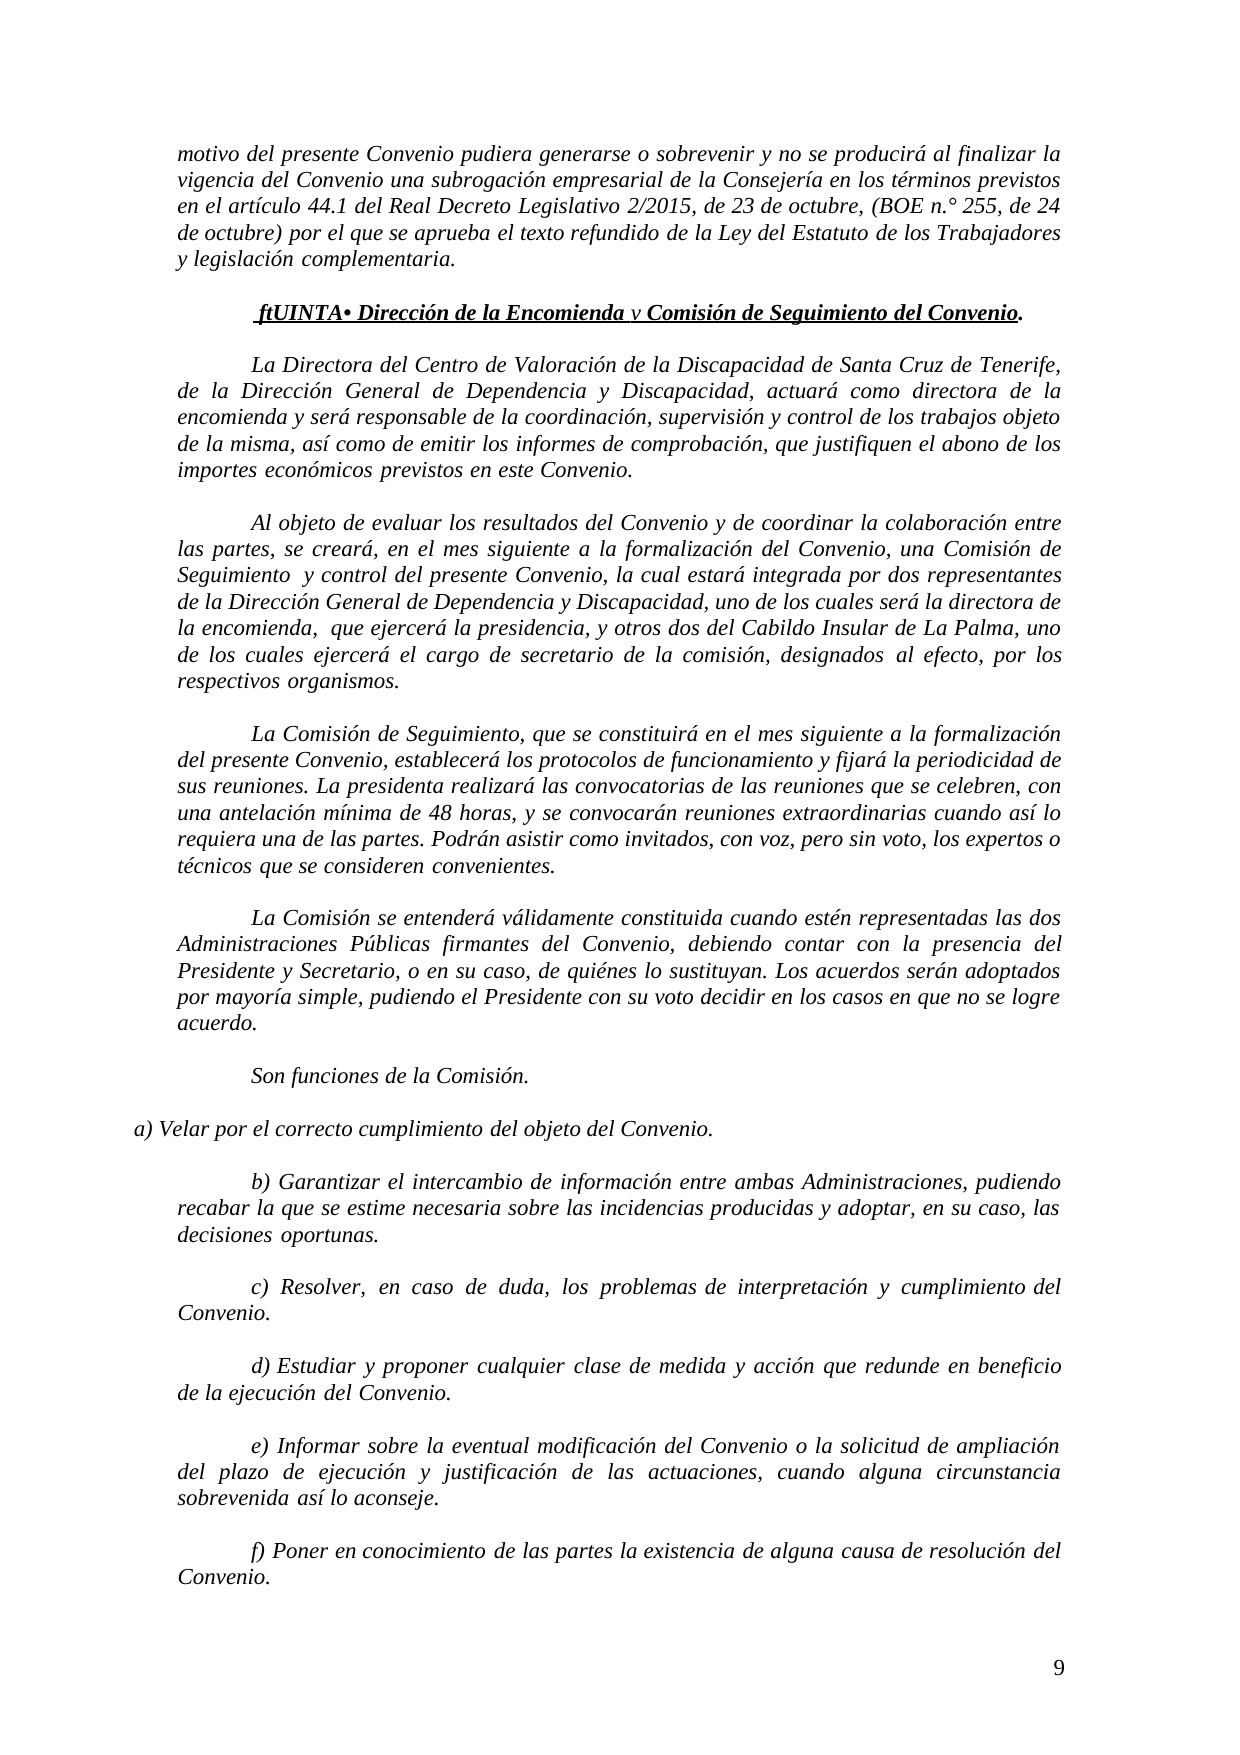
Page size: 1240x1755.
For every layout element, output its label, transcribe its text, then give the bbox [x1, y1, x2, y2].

text Al objeto de evaluar los resultados del Convenio y de coordinar la colaboración entre las partes, se creará, en el mes siguiente a la formalización del Convenio, una Comisión de Seguimiento y control del presente Convenio, la cual estará integrada por dos representantes de la Dirección General de Dependencia y Discapacidad, uno de los cuales será la directora de la encomienda, que ejercerá la presidencia, y otros dos del Cabildo Insular de La Palma, uno de los cuales ejercerá el cargo de secretario de la comisión, designados al efecto, por los respectivos organismos. [177, 509, 1063, 693]
list Estudiar y proponer cualquier clase de medida y acción que redunde en beneficio de la ejecución del Convenio. [177, 1352, 1062, 1405]
list Garantizar el intercambio de información entre ambas Administraciones, pudiendo recabar la que se estime necesaria sobre las incidencias producidas y adoptar, en su caso, las decisiones oportunas. [177, 1168, 1062, 1247]
text La Comisión de Seguimiento, que se constituirá en el mes siguiente a la formalización del presente Convenio, establecerá los protocolos de funcionamiento y fijará la periodicidad de sus reuniones. La presidenta realizará las convocatorias de las reuniones que se celebren, con una antelación mínima de 48 horas, y se convocarán reuniones extraordinarias cuando así lo requiera una de las partes. Podrán asistir como invitados, con voz, pero sin voto, los expertos o técnicos que se consideren convenientes. [177, 720, 1062, 878]
list Poner en conocimiento de las partes la existencia de alguna causa de resolución del Convenio. [177, 1537, 1062, 1589]
text La Directora del Centro de Valoración de la Discapacidad de Santa Cruz de Tenerife, de la Dirección General de Dependencia y Discapacidad, actuará como directora de la encomienda y será responsable de la coordinación, supervisión y control de los trabajos objeto de la misma, así como de emitir los informes de comprobación, que justifiquen el abono de los importes económicos previstos en este Convenio. [177, 351, 1062, 482]
list Resolver, en caso de duda, los problemas de interpretación y cumplimiento del Convenio. [177, 1273, 1062, 1326]
list Velar por el correcto cumplimiento del objeto del Convenio. [133, 1115, 1187, 1141]
text Son funciones de la Comisión. [251, 1062, 1187, 1089]
text motivo del presente Convenio pudiera generarse o sobrevenir y no se producirá al finalizar la vigencia del Convenio una subrogación empresarial de la Consejería en los términos previstos en el artículo 44.1 del Real Decreto Legislativo 2/2015, de 23 de octubre, (BOE n.° 255, de 24 de octubre) por el que se aprueba el texto refundido de la Ley del Estatuto de los Trabajadores y legislación complementaria. [177, 139, 1062, 271]
text La Comisión se entenderá válidamente constituida cuando estén representadas las dos Administraciones Públicas firmantes del Convenio, debiendo contar con la presencia del Presidente y Secretario, o en su caso, de quiénes lo sustituyan. Los acuerdos serán adoptados por mayoría simple, pudiendo el Presidente con su voto decidir en los casos en que no se logre acuerdo. [177, 904, 1062, 1036]
list Informar sobre la eventual modificación del Convenio o la solicitud de ampliación del plazo de ejecución y justificación de las actuaciones, cuando alguna circunstancia sobrevenida así lo aconseje. [177, 1432, 1061, 1511]
subtitle ftUINTA• Dirección de la Encomienda v Comisión de Seguimiento del Convenio. [253, 299, 1187, 325]
